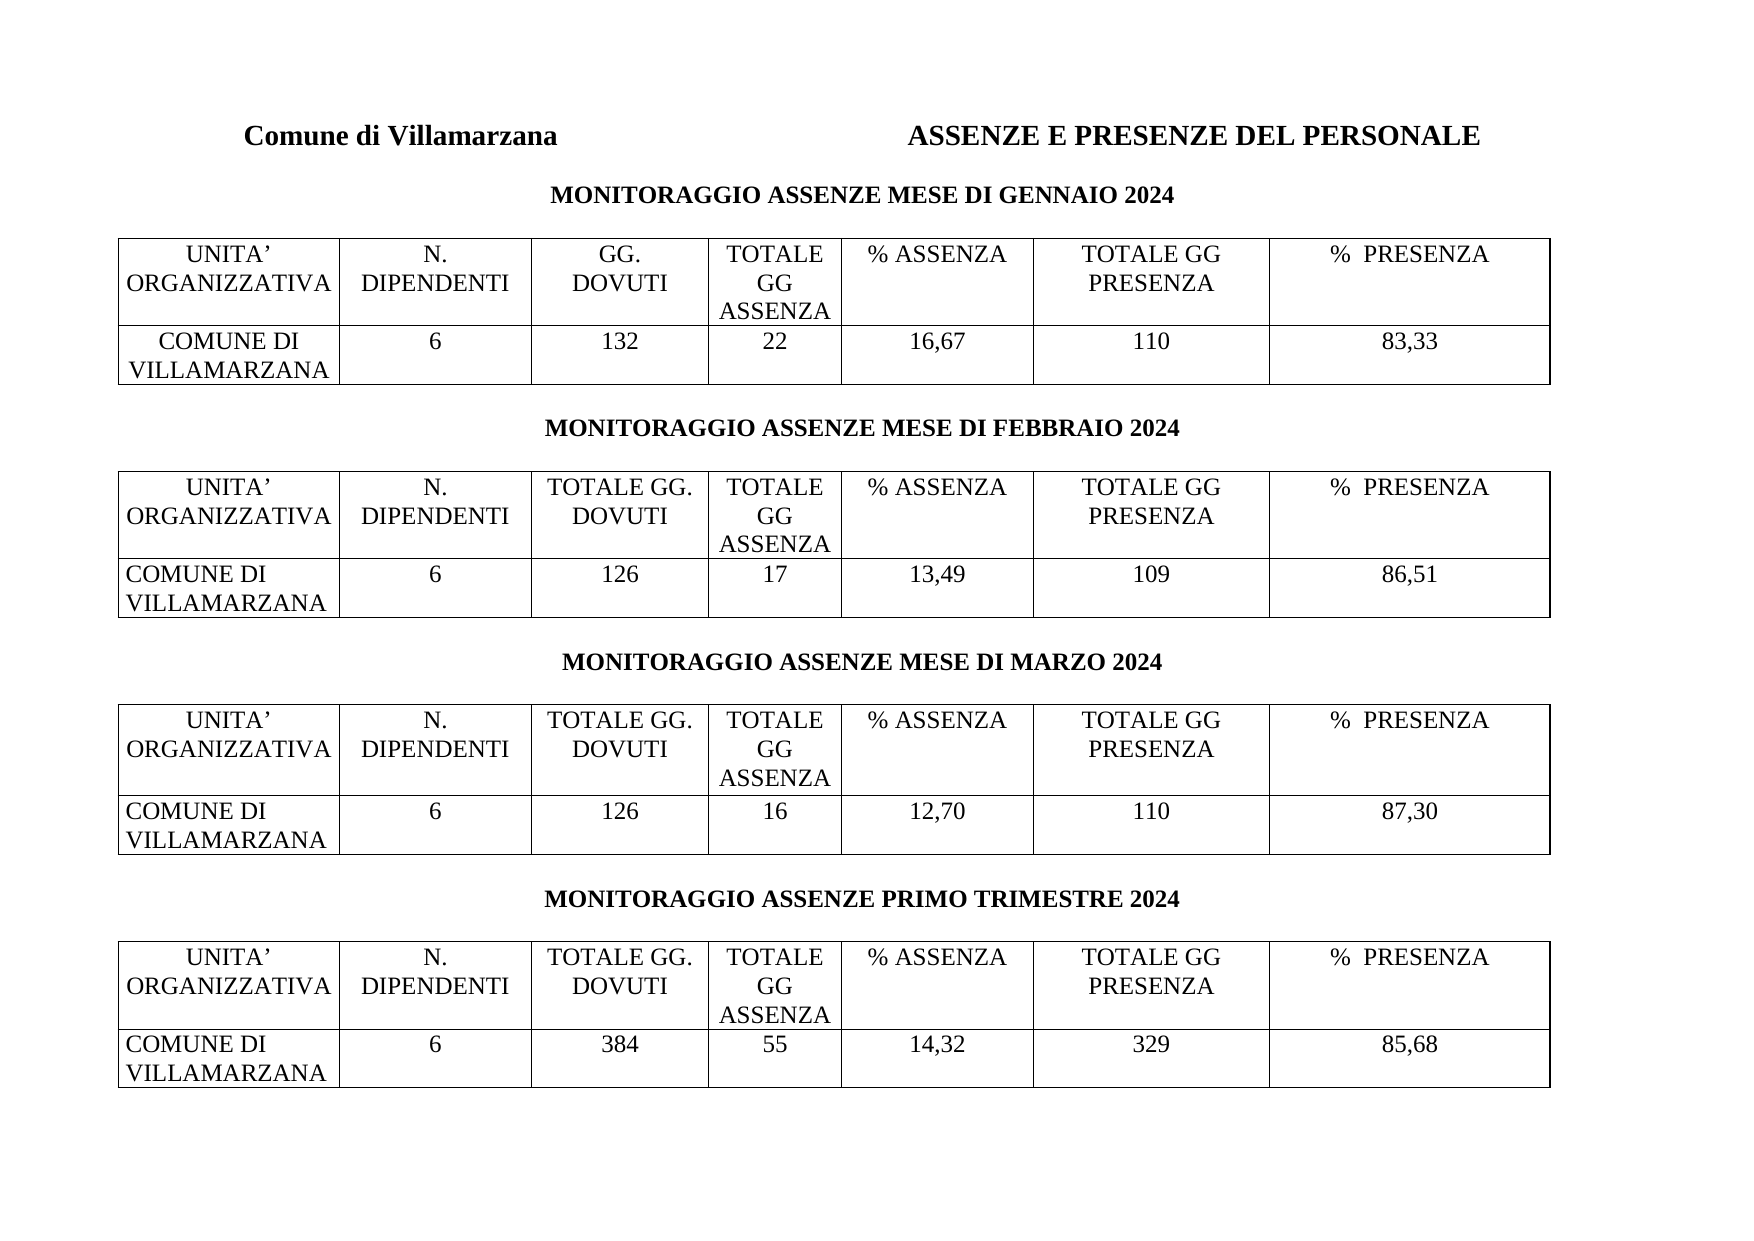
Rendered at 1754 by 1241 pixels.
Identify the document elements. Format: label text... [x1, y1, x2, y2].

text MONITORAGGIO ASSENZE PRIMO TRIMESTRE 2024 [118, 884, 1606, 912]
table_header % PRESENZA [1270, 239, 1549, 325]
table_cell 384 [532, 1030, 708, 1087]
table_cell 14,32 [842, 1030, 1033, 1087]
table_cell 6 [340, 559, 531, 617]
table_cell 83,33 [1270, 326, 1549, 384]
table_header % ASSENZA [842, 942, 1033, 1028]
table_cell 132 [532, 326, 708, 384]
table_cell 6 [340, 1030, 531, 1087]
table_header % PRESENZA [1270, 705, 1549, 795]
table_cell COMUNE DI VILLAMARZANA [119, 326, 339, 384]
table_cell 12,70 [842, 796, 1033, 854]
table_cell 110 [1034, 796, 1269, 854]
table_cell COMUNE DI VILLAMARZANA [119, 559, 339, 617]
table_cell 110 [1034, 326, 1269, 384]
table_header N. DIPENDENTI [340, 942, 531, 1028]
table_cell 22 [709, 326, 841, 384]
table_header TOTALE GG ASSENZA [709, 705, 841, 795]
table_header TOTALE GG PRESENZA [1034, 472, 1269, 558]
table_header % ASSENZA [842, 239, 1033, 325]
table_cell 86,51 [1270, 559, 1549, 617]
table_header TOTALE GG. DOVUTI [532, 942, 708, 1028]
text MONITORAGGIO ASSENZE MESE DI GENNAIO 2024 [118, 180, 1606, 209]
table_cell 109 [1034, 559, 1269, 617]
table_cell 13,49 [842, 559, 1033, 617]
table_cell 87,30 [1270, 796, 1549, 854]
table_header TOTALE GG ASSENZA [709, 472, 841, 558]
table_header % ASSENZA [842, 705, 1033, 795]
table_header UNITA’ ORGANIZZATIVA [119, 472, 339, 558]
table_header TOTALE GG PRESENZA [1034, 705, 1269, 795]
table_header TOTALE GG ASSENZA [709, 942, 841, 1028]
table_cell 85,68 [1270, 1030, 1549, 1087]
table_cell 16 [709, 796, 841, 854]
table_cell 55 [709, 1030, 841, 1087]
table_header TOTALE GG. DOVUTI [532, 472, 708, 558]
table_header TOTALE GG PRESENZA [1034, 942, 1269, 1028]
table_cell 329 [1034, 1030, 1269, 1087]
text MONITORAGGIO ASSENZE MESE DI FEBBRAIO 2024 [118, 413, 1606, 442]
table_header GG. DOVUTI [532, 239, 708, 325]
table_cell 126 [532, 559, 708, 617]
table_cell 17 [709, 559, 841, 617]
table_header TOTALE GG. DOVUTI [532, 705, 708, 795]
table_header UNITA’ ORGANIZZATIVA [119, 239, 339, 325]
table_header N. DIPENDENTI [340, 472, 531, 558]
table_header TOTALE GG ASSENZA [709, 239, 841, 325]
table_cell COMUNE DI VILLAMARZANA [119, 1030, 339, 1087]
table_header % PRESENZA [1270, 472, 1549, 558]
table_header UNITA’ ORGANIZZATIVA [119, 942, 339, 1028]
table_cell COMUNE DI VILLAMARZANA [119, 796, 339, 854]
table_cell 6 [340, 796, 531, 854]
table_header UNITA’ ORGANIZZATIVA [119, 705, 339, 795]
table_header N. DIPENDENTI [340, 239, 531, 325]
table_cell 126 [532, 796, 708, 854]
text Comune di Villamarzana ASSENZE E PRESENZE DEL PERSONALE [118, 118, 1606, 152]
table_cell 6 [340, 326, 531, 384]
table_header N. DIPENDENTI [340, 705, 531, 795]
text MONITORAGGIO ASSENZE MESE DI MARZO 2024 [118, 647, 1606, 675]
table_cell 16,67 [842, 326, 1033, 384]
table_header % ASSENZA [842, 472, 1033, 558]
table_header TOTALE GG PRESENZA [1034, 239, 1269, 325]
table_header % PRESENZA [1270, 942, 1549, 1028]
